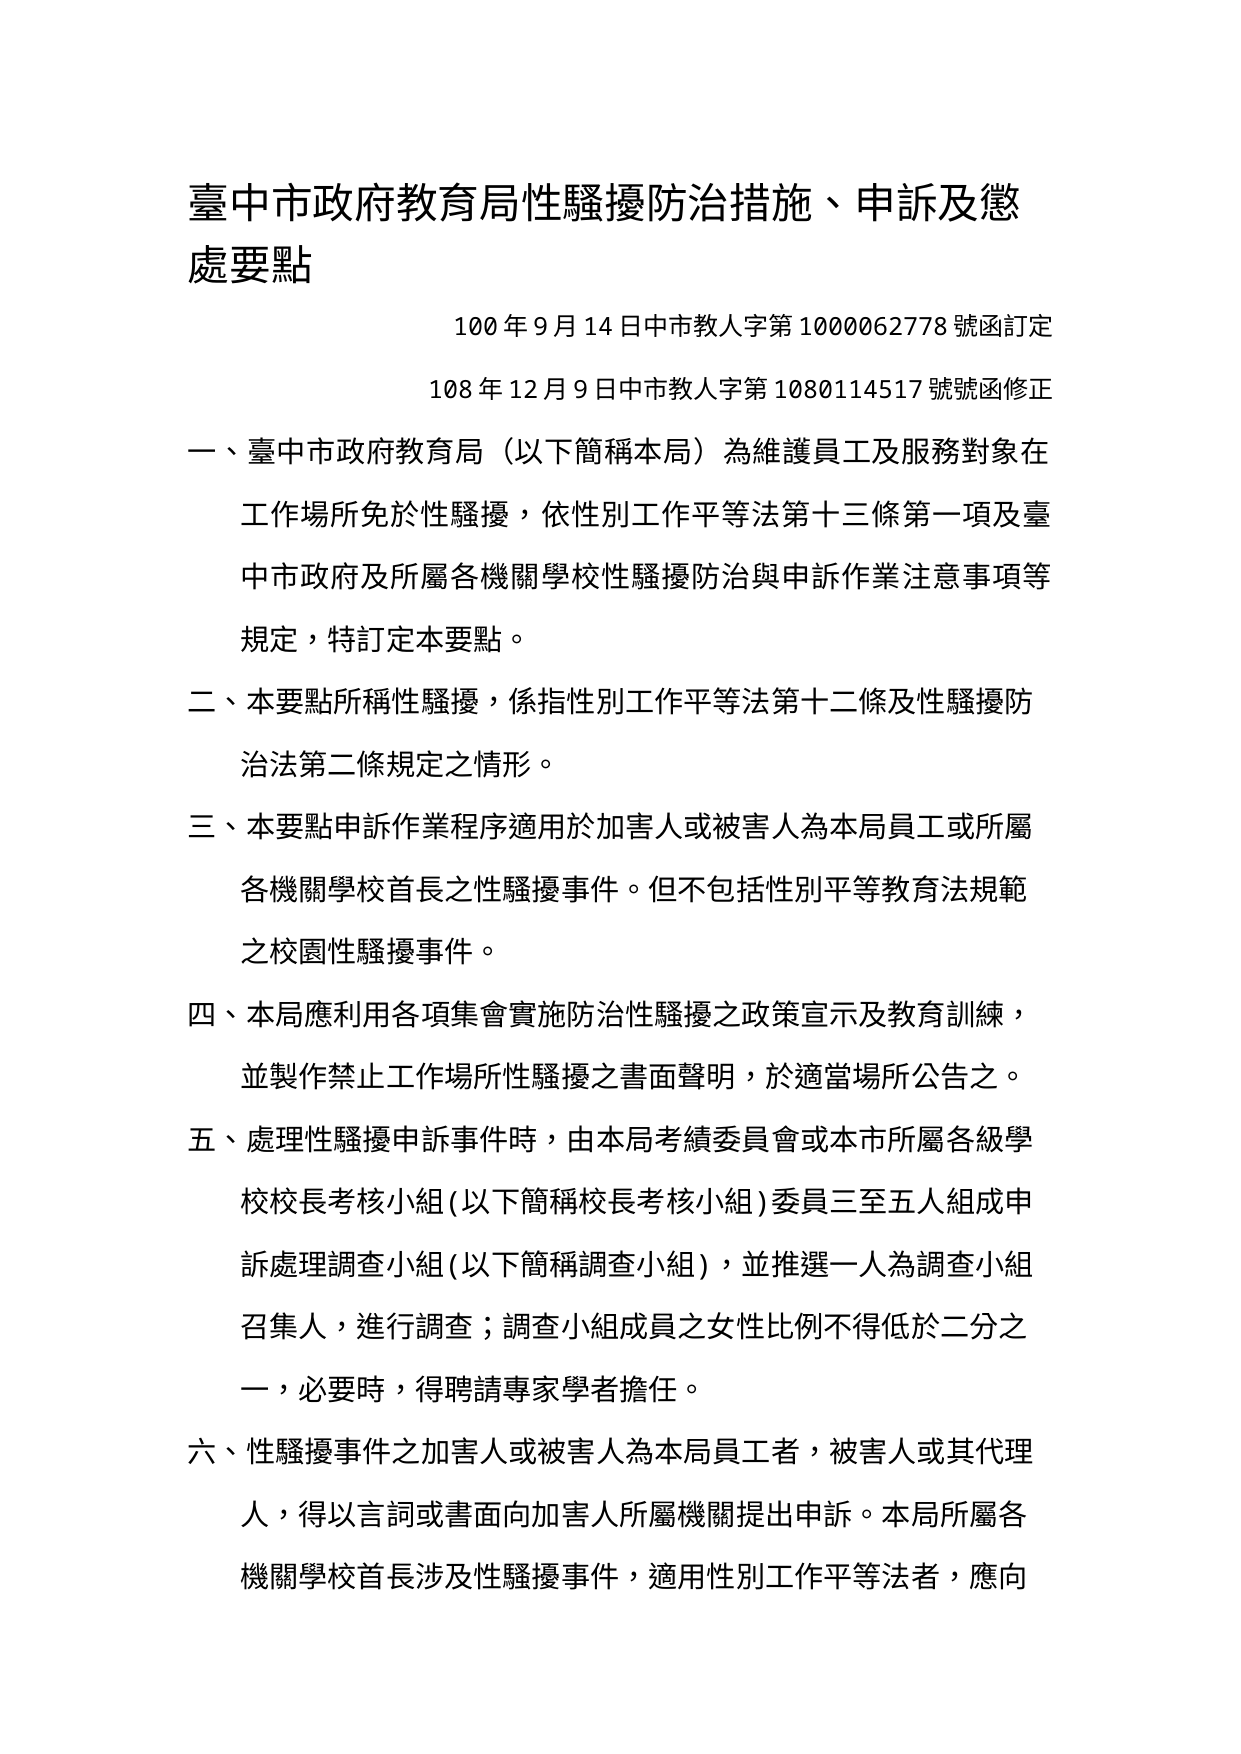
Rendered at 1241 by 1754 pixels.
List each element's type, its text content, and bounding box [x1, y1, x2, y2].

text 108年12月9日中市教人字第1080114517號號函修正 [187, 346, 1053, 408]
text 六、性騷擾事件之加害人或被害人為本局員工者，被害人或其代理人，得以言詞或書面向加害人所屬機關提出申訴。本局所屬各機關學校首長涉及性騷擾事件，適用性別工作平等法者，應向 [187, 1408, 1053, 1596]
text 一、臺中市政府教育局（以下簡稱本局）為維護員工及服務對象在工作場所免於性騷擾，依性別工作平等法第十三條第一項及臺中市政府及所屬各機關學校性騷擾防治與申訴作業注意事項等規定，特訂定本要點。 [187, 408, 1053, 658]
text 三、本要點申訴作業程序適用於加害人或被害人為本局員工或所屬各機關學校首長之性騷擾事件。但不包括性別平等教育法規範之校園性騷擾事件。 [187, 783, 1053, 971]
text 四、本局應利用各項集會實施防治性騷擾之政策宣示及教育訓練，並製作禁止工作場所性騷擾之書面聲明，於適當場所公告之。 [187, 971, 1053, 1096]
text 二、本要點所稱性騷擾，係指性別工作平等法第十二條及性騷擾防治法第二條規定之情形。 [187, 658, 1053, 783]
text 100年9月14日中市教人字第1000062778號函訂定 [187, 283, 1053, 346]
text 臺中市政府教育局性騷擾防治措施、申訴及懲處要點 [187, 158, 1053, 283]
text 五、處理性騷擾申訴事件時，由本局考績委員會或本市所屬各級學校校長考核小組(以下簡稱校長考核小組)委員三至五人組成申訴處理調查小組(以下簡稱調查小組)，並推選一人為調查小組召集人，進行調查；調查小組成員之女性比例不得低於二分之一，必要時，得聘請專家學者擔任。 [187, 1096, 1053, 1408]
